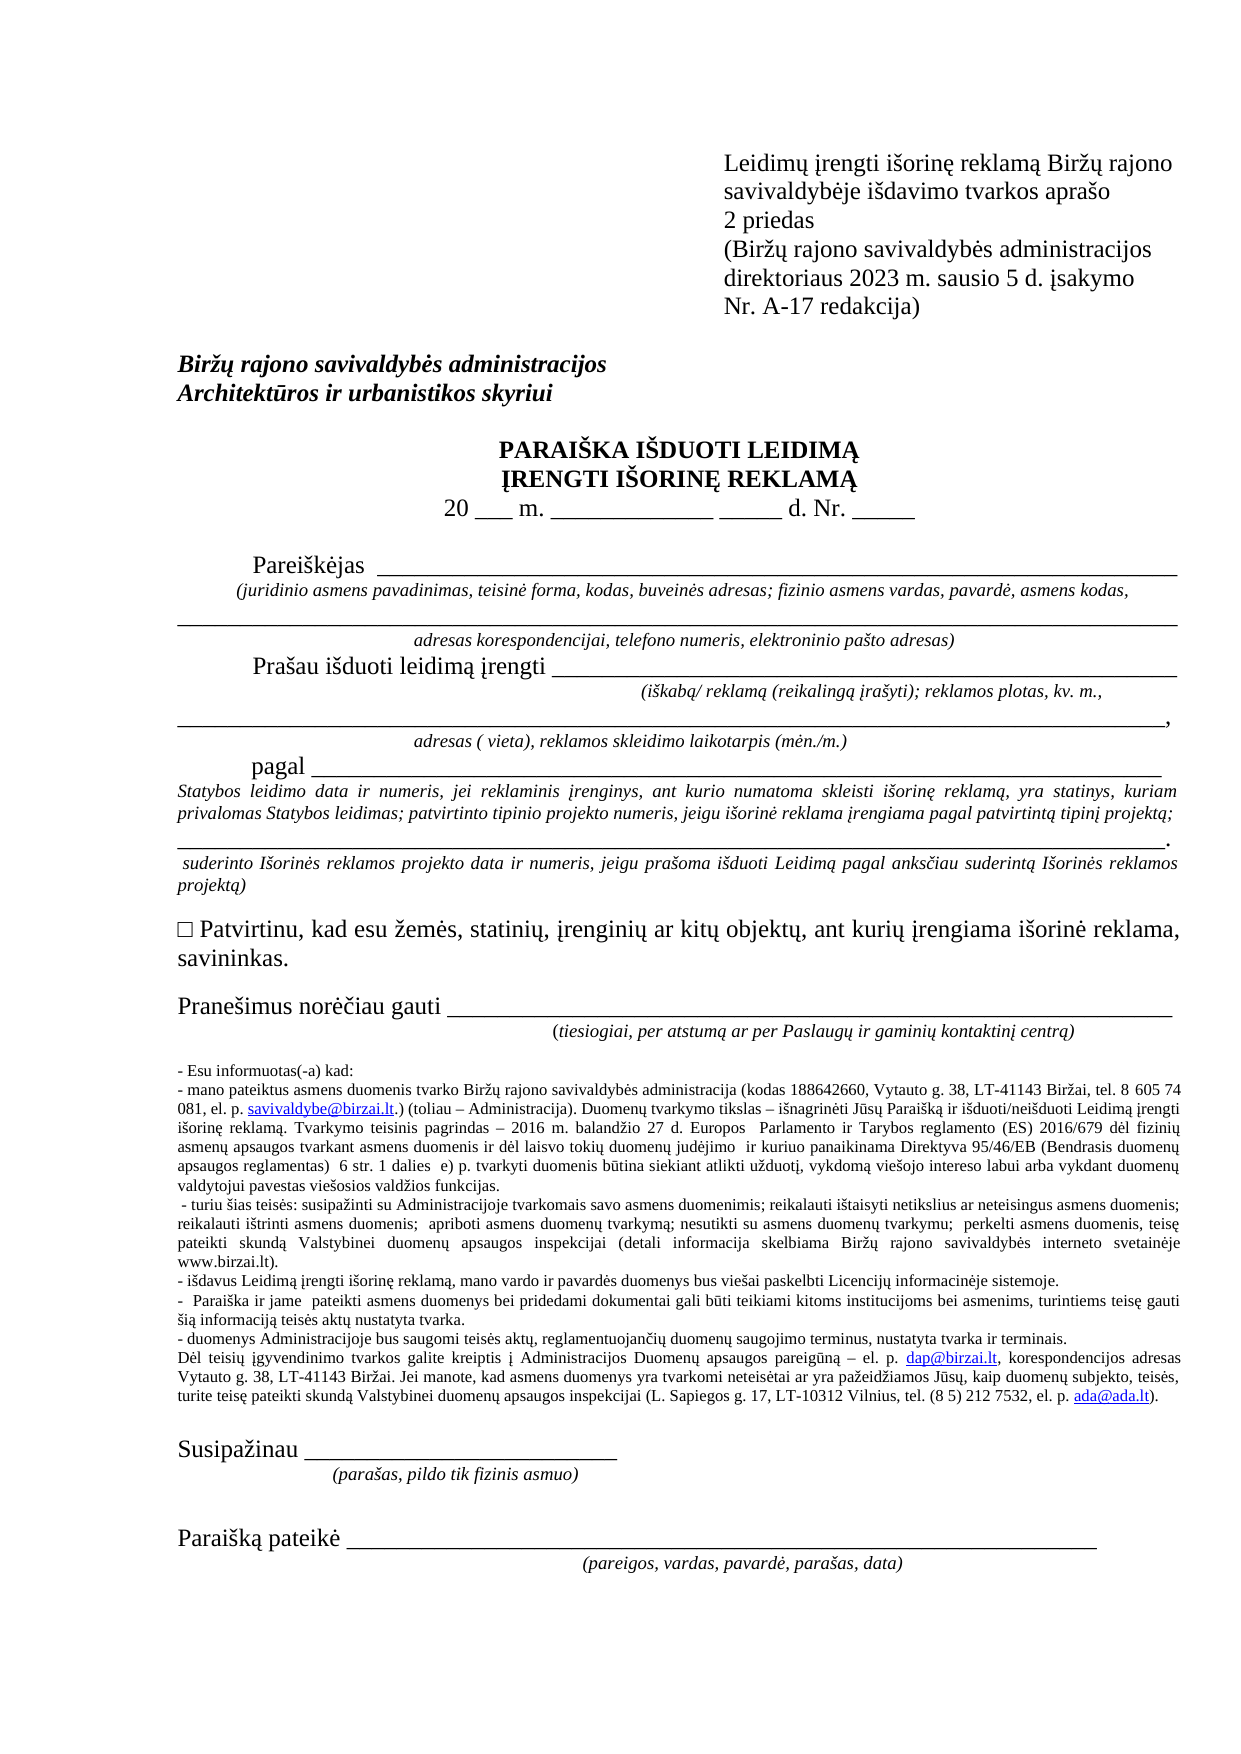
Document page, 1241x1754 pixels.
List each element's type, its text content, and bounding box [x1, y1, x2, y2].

text Nr. A-17 redakcija) [723, 291, 1181, 320]
text Susipažinau _________________________ [177, 1434, 1181, 1463]
text Paraišką pateikė ____________________________________________________________ [177, 1523, 1181, 1552]
text - mano pateiktus asmens duomenis tvarko Biržų rajono savivaldybės administracija (kodas 188642660, Vytauto g. 38, LT-41143 Biržai, tel. 8 605 74 081, el. p. savivaldybe@birzai.lt.) (toliau – Administracija). Duomenų tvarkymo tikslas – išnagrinėti Jūsų Paraišką ir išduoti/neišduoti Leidimą įrengti išorinę reklamą. Tvarkymo teisinis pagrindas – 2016 m. balandžio 27 d. Europos Parlamento ir Tarybos reglamento (ES) 2016/679 dėl fizinių asmenų apsaugos tvarkant asmens duomenis ir dėl laisvo tokių duomenų judėjimo ir kuriuo panaikinama Direktyva 95/46/EB (Bendrasis duomenų apsaugos reglamentas) 6 str. 1 dalies e) p. tvarkyti duomenis būtina siekiant atlikti užduotį, vykdomą viešojo intereso labui arba vykdant duomenų valdytojui pavestas viešosios valdžios funkcijas. [177, 1079, 1181, 1194]
text Pareiškėjas ________________________________________________________________ [177, 550, 1181, 579]
text ________________________________________________________________________________ [177, 600, 1181, 629]
text Dėl teisių įgyvendinimo tvarkos galite kreiptis į Administracijos Duomenų apsaugos pareigūną – el. p. dap@birzai.lt, korespondencijos adresas Vytauto g. 38, LT-41143 Biržai. Jei manote, kad asmens duomenys yra tvarkomi neteisėtai ar yra pažeidžiamos Jūsų, kaip duomenų subjekto, teisės, turite teisę pateikti skundą Valstybinei duomenų apsaugos inspekcijai (L. Sapiegos g. 17, LT-10312 Vilnius, tel. (8 5) 212 7532, el. p. ada@ada.lt). [177, 1348, 1181, 1405]
text ĮRENGTI IŠORINĘ REKLAMĄ [177, 464, 1181, 493]
text Statybos leidimo data ir numeris, jei reklaminis įrenginys, ant kurio numatoma skleisti išorinę reklamą, yra statinys, kuriam privalomas Statybos leidimas; patvirtinto tipinio projekto numeris, jeigu išorinė reklama įrengiama pagal patvirtintą tipinį projektą; [177, 780, 1181, 823]
text 20 ___ m. _____________ _____ d. Nr. _____ [177, 493, 1181, 521]
text suderinto Išorinės reklamos projekto data ir numeris, jeigu prašoma išduoti Leidimą pagal anksčiau suderintą Išorinės reklamos projektą) [177, 852, 1181, 895]
text (tiesiogiai, per atstumą ar per Paslaugų ir gaminių kontaktinį centrą) [477, 1020, 1181, 1041]
text adresas korespondencijai, telefono numeris, elektroninio pašto adresas) [177, 629, 1181, 651]
text (parašas, pildo tik fizinis asmuo) [177, 1463, 1181, 1484]
text Pranešimus norėčiau gauti __________________________________________________________ [177, 991, 1181, 1020]
text _______________________________________________________________________________. [177, 823, 1181, 852]
text (iškabą/ reklamą (reikalingą įrašyti); reklamos plotas, kv. m., [177, 679, 1181, 701]
text savivaldybėje išdavimo tvarkos aprašo [723, 176, 1181, 205]
text adresas ( vieta), reklamos skleidimo laikotarpis (mėn./m.) [177, 730, 1181, 751]
text Prašau išduoti leidimą įrengti __________________________________________________ [177, 651, 1181, 679]
text _______________________________________________________________________________, [177, 701, 1181, 730]
text 2 priedas [723, 205, 1181, 234]
text Architektūros ir urbanistikos skyriui [177, 378, 1181, 406]
text (Biržų rajono savivaldybės administracijos [723, 234, 1181, 263]
text - Esu informuotas(-a) kad: [177, 1060, 1181, 1079]
text □ Patvirtinu, kad esu žemės, statinių, įrenginių ar kitų objektų, ant kurių įrengiama išorinė reklama, savininkas. [177, 914, 1181, 972]
text Biržų rajono savivaldybės administracijos [177, 349, 1181, 378]
text Leidimų įrengti išorinę reklamą Biržų rajono [723, 148, 1181, 176]
text - turiu šias teisės: susipažinti su Administracijoje tvarkomais savo asmens duomenimis; reikalauti ištaisyti netikslius ar neteisingus asmens duomenis; reikalauti ištrinti asmens duomenis; apriboti asmens duomenų tvarkymą; nesutikti su asmens duomenų tvarkymu; perkelti asmens duomenis, teisę pateikti skundą Valstybinei duomenų apsaugos inspekcijai (detali informacija skelbiama Biržų rajono savivaldybės interneto svetainėje www.birzai.lt). [177, 1194, 1181, 1271]
text - išdavus Leidimą įrengti išorinę reklamą, mano vardo ir pavardės duomenys bus viešai paskelbti Licencijų informacinėje sistemoje. [177, 1271, 1181, 1290]
text - Paraiška ir jame pateikti asmens duomenys bei pridedami dokumentai gali būti teikiami kitoms institucijoms bei asmenims, turintiems teisę gauti šią informaciją teisės aktų nustatyta tvarka. [177, 1290, 1181, 1329]
text (pareigos, vardas, pavardė, parašas, data) [447, 1552, 1181, 1573]
text - duomenys Administracijoje bus saugomi teisės aktų, reglamentuojančių duomenų saugojimo terminus, nustatyta tvarka ir terminais. [177, 1329, 1181, 1348]
text (juridinio asmens pavadinimas, teisinė forma, kodas, buveinės adresas; fizinio asmens vardas, pavardė, asmens kodas, [177, 579, 1181, 600]
text pagal ____________________________________________________________________ [177, 751, 1181, 780]
text PARAIŠKA IŠDUOTI LEIDIMĄ [177, 435, 1181, 464]
text direktoriaus 2023 m. sausio 5 d. įsakymo [723, 263, 1181, 291]
